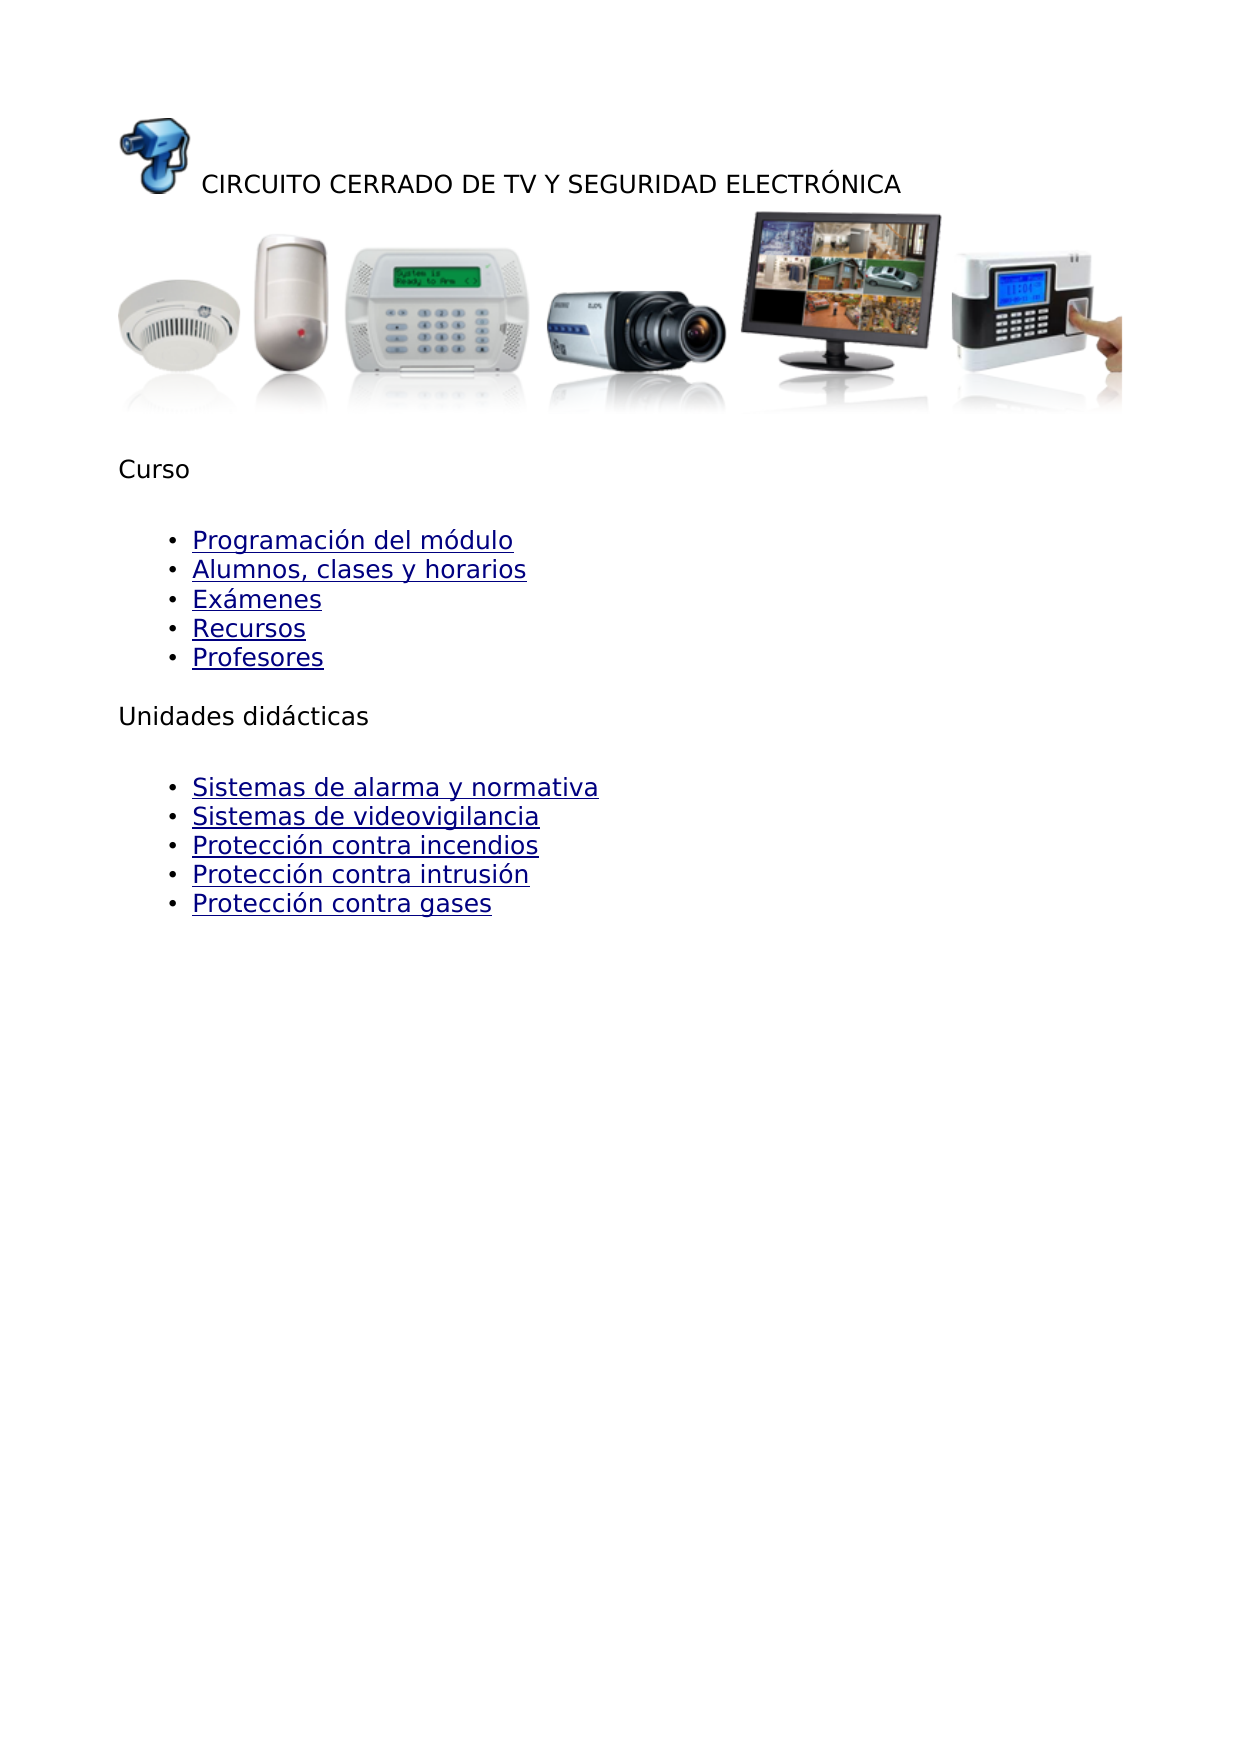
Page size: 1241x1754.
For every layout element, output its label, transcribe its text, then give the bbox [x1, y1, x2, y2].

list Sistemas de alarma y normativa [177, 773, 1122, 802]
text Curso [118, 455, 1122, 484]
list Programación del módulo [177, 527, 1122, 556]
picture [118, 118, 194, 194]
picture [118, 211, 1123, 414]
text Unidades didácticas [118, 702, 1122, 731]
list Recursos [177, 614, 1122, 643]
list Protección contra intrusión [177, 861, 1122, 890]
list Sistemas de videovigilancia [177, 802, 1122, 831]
list Protección contra gases [177, 890, 1122, 919]
list Protección contra incendios [177, 831, 1122, 861]
list Exámenes [177, 585, 1122, 614]
list Profesores [177, 643, 1122, 672]
list Alumnos, clases y horarios [177, 556, 1122, 585]
text CIRCUITO CERRADO DE TV Y SEGURIDAD ELECTRÓNICA [118, 118, 1122, 199]
